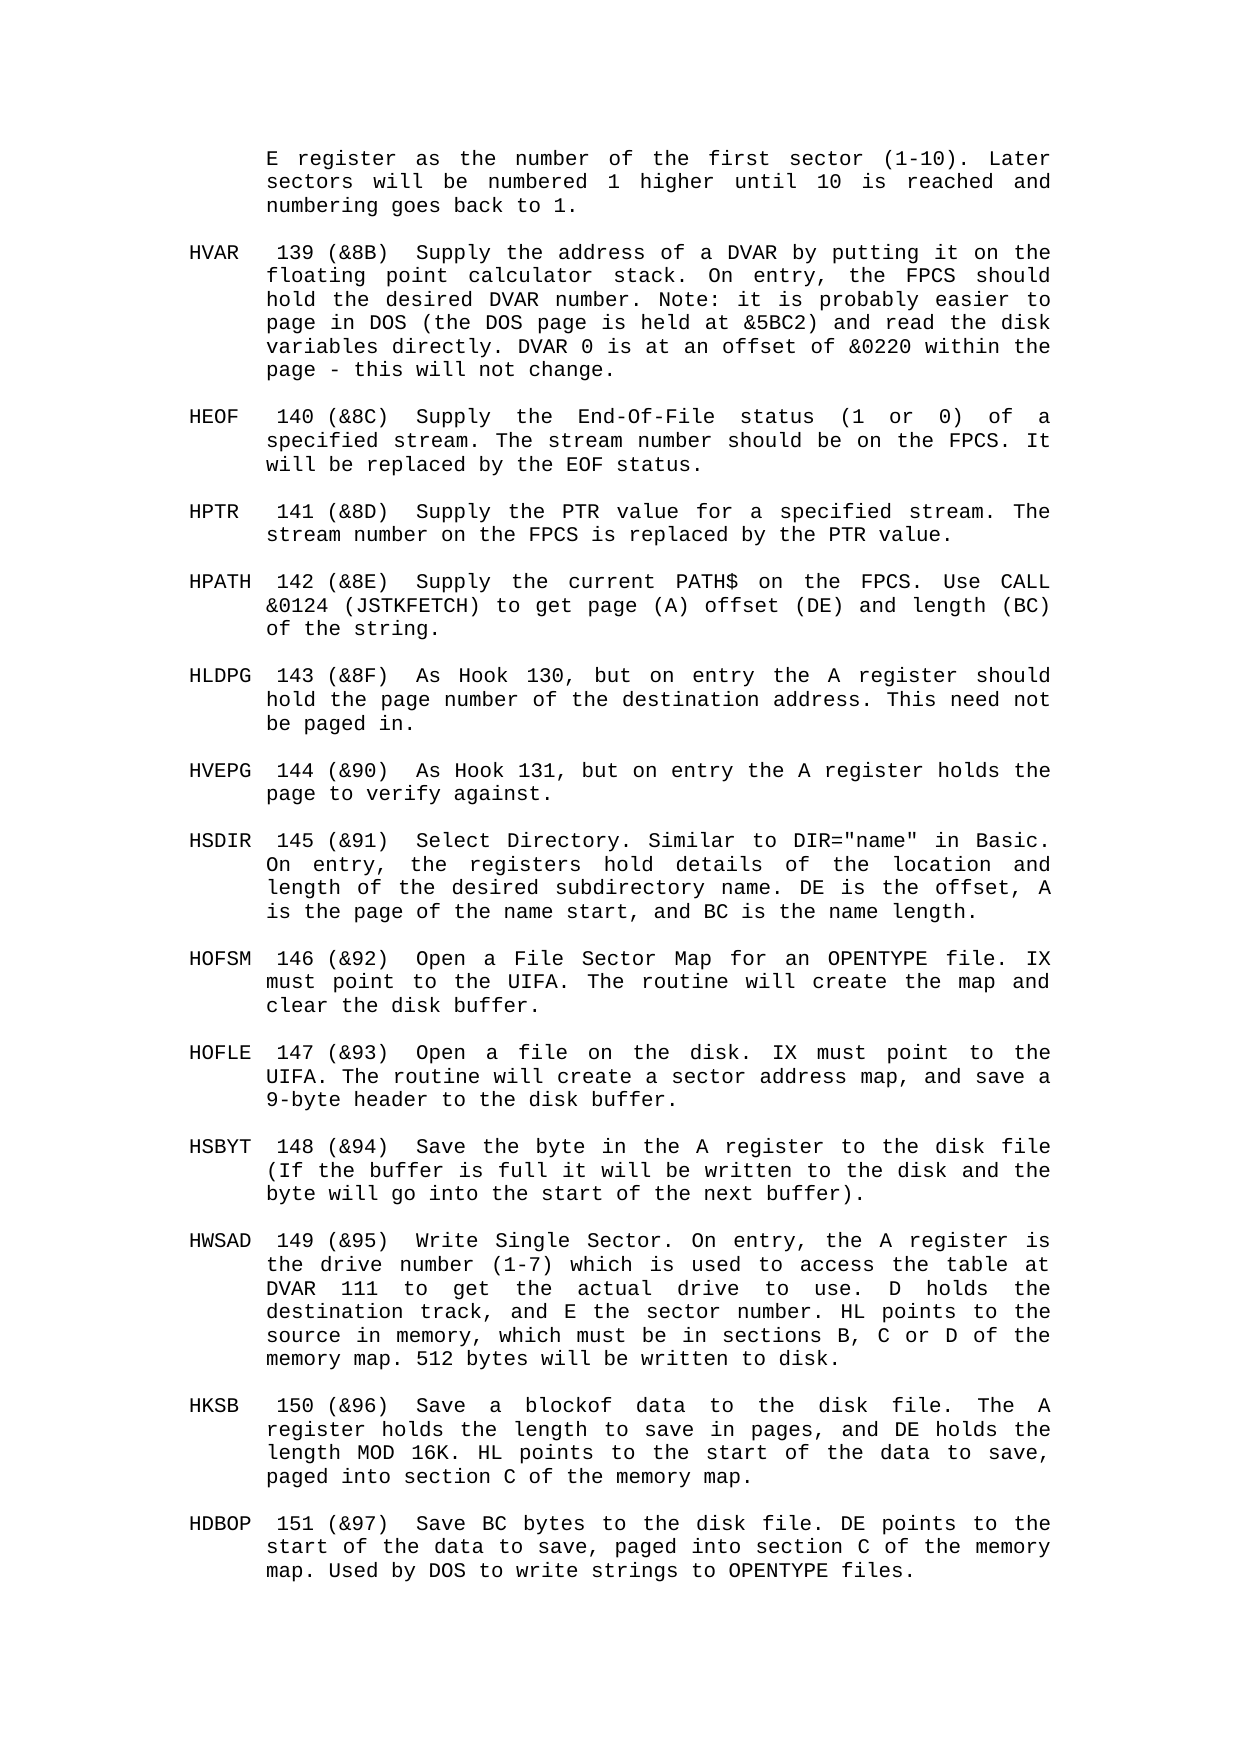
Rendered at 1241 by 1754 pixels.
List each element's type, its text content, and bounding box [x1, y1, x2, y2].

text HVEPG 144 (&90) As Hook 131, but on entry the A register holds the page to verify against. [189, 760, 1051, 807]
text HPTR 141 (&8D) Supply the PTR value for a specified stream. The stream number on the FPCS is replaced by the PTR value. [189, 501, 1051, 548]
text HWSAD 149 (&95) Write Single Sector. On entry, the A register is the drive number (1-7) which is used to access the table at DVAR 111 to get the actual drive to use. D holds the destination track, and E the sector number. HL points to the source in memory, which must be in sections B, C or D of the memory map. 512 bytes will be written to disk. [189, 1231, 1051, 1372]
text HEOF 140 (&8C) Supply the End-Of-File status (1 or 0) of a specified stream. The stream number should be on the FPCS. It will be replaced by the EOF status. [189, 407, 1051, 477]
text HVAR 139 (&8B) Supply the address of a DVAR by putting it on the floating point calculator stack. On entry, the FPCS should hold the desired DVAR number. Note: it is probably easier to page in DOS (the DOS page is held at &5BC2) and read the disk variables directly. DVAR 0 is at an offset of &0220 within the page - this will not change. [189, 242, 1051, 383]
text HSDIR 145 (&91) Select Directory. Similar to DIR="name" in Basic. On entry, the registers hold details of the location and length of the desired subdirectory name. DE is the offset, A is the page of the name start, and BC is the name length. [189, 830, 1051, 924]
text HOFSM 146 (&92) Open a File Sector Map for an OPENTYPE file. IX must point to the UIFA. The routine will create the map and clear the disk buffer. [189, 948, 1051, 1019]
text E register as the number of the first sector (1-10). Later sectors will be numbered 1 higher until 10 is reached and numbering goes back to 1. [189, 148, 1051, 218]
text HLDPG 143 (&8F) As Hook 130, but on entry the A register should hold the page number of the destination address. This need not be paged in. [189, 666, 1051, 736]
text HSBYT 148 (&94) Save the byte in the A register to the disk file (If the buffer is full it will be written to the disk and the byte will go into the start of the next buffer). [189, 1136, 1051, 1207]
text HOFLE 147 (&93) Open a file on the disk. IX must point to the UIFA. The routine will create a sector address map, and save a 9-byte header to the disk buffer. [189, 1042, 1051, 1113]
text HKSB 150 (&96) Save a blockof data to the disk file. The A register holds the length to save in pages, and DE holds the length MOD 16K. HL points to the start of the data to save, paged into section C of the memory map. [189, 1395, 1051, 1489]
text HPATH 142 (&8E) Supply the current PATH$ on the FPCS. Use CALL &0124 (JSTKFETCH) to get page (A) offset (DE) and length (BC) of the string. [189, 571, 1051, 642]
text HDBOP 151 (&97) Save BC bytes to the disk file. DE points to the start of the data to save, paged into section C of the memory map. Used by DOS to write strings to OPENTYPE files. [189, 1513, 1051, 1584]
